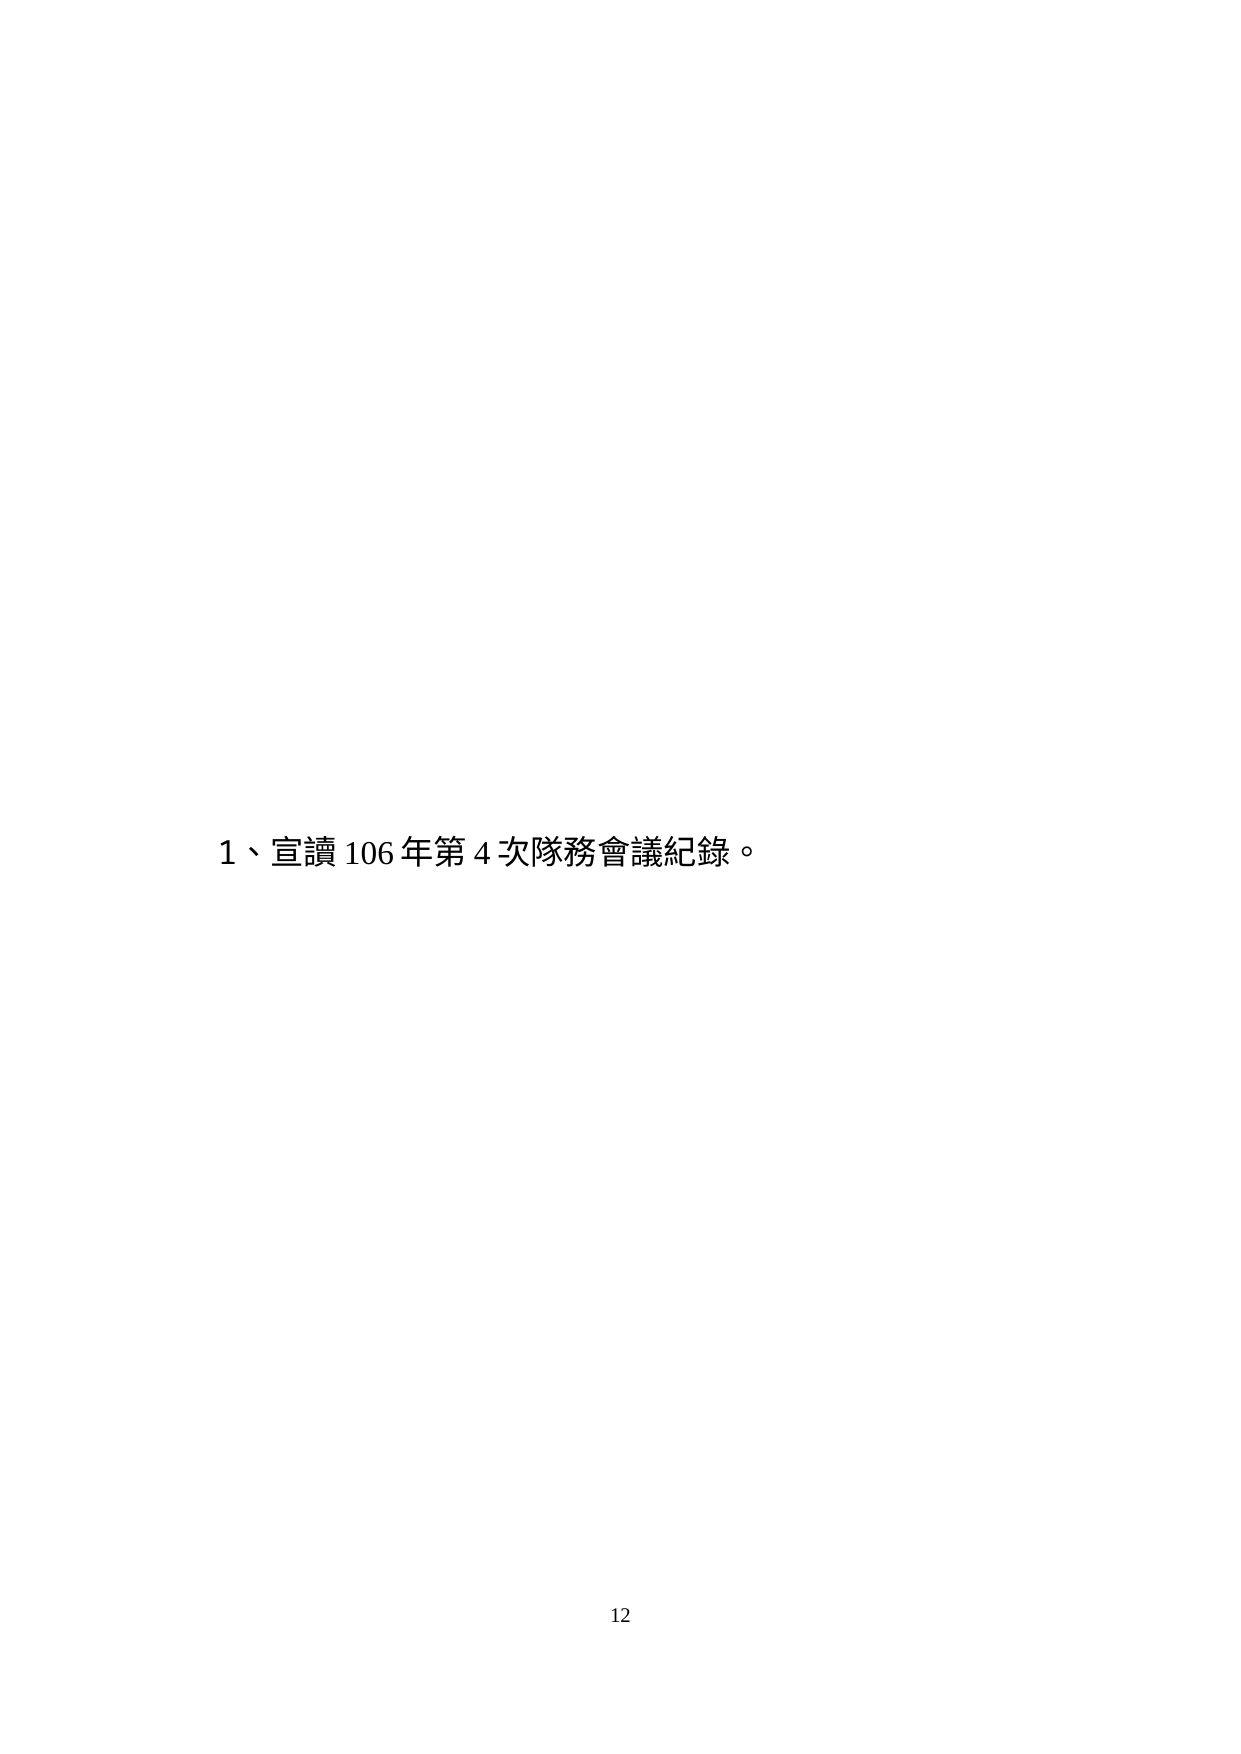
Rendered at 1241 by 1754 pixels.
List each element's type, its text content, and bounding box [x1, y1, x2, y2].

list 宣讀106年第4次隊務會議紀錄。 [217, 814, 1053, 877]
